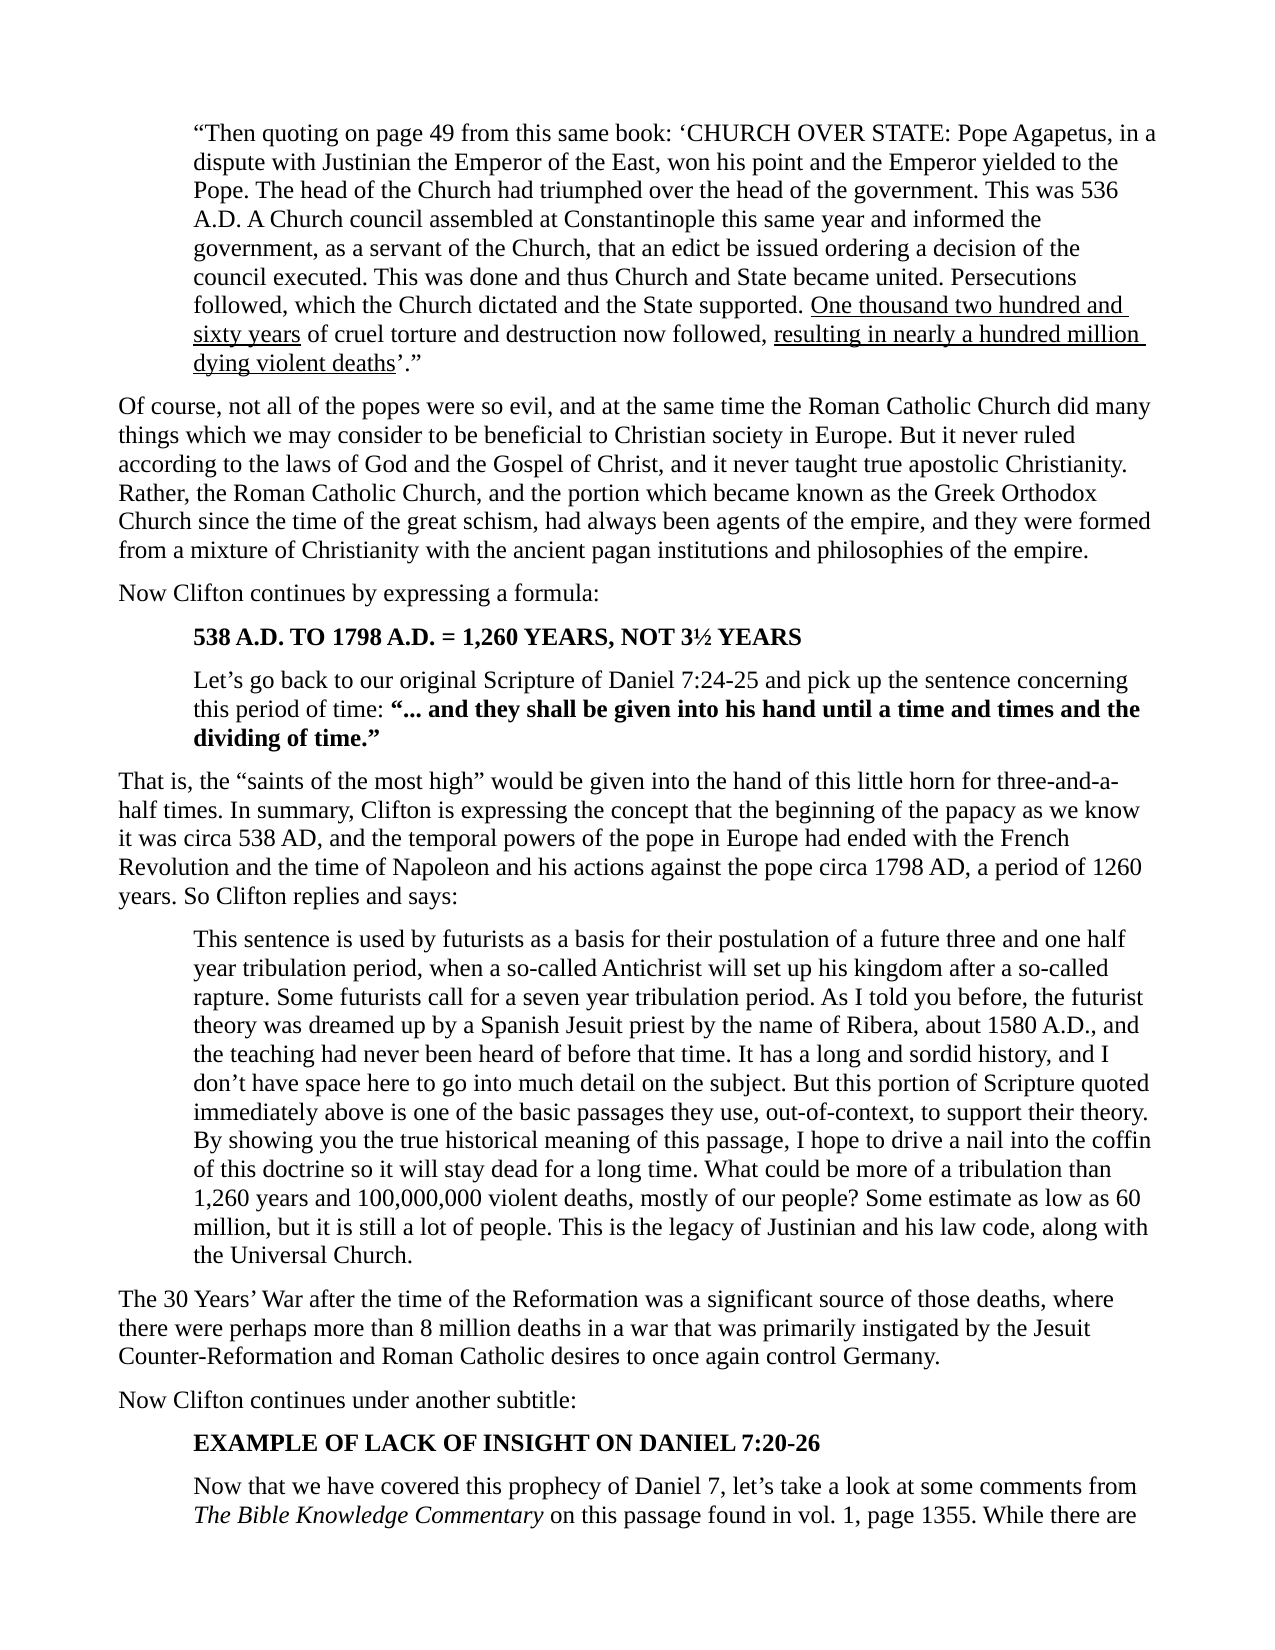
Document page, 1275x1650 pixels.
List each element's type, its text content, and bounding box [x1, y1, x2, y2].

text Now Clifton continues under another subtitle: [118, 1385, 1157, 1413]
text Let’s go back to our original Scripture of Daniel 7:24-25 and pick up the sentence concerning this period of time: “... and they shall be given into his hand until a time and times and the dividing of time.” [193, 665, 1157, 751]
text This sentence is used by futurists as a basis for their postulation of a future three and one half year tribulation period, when a so-called Antichrist will set up his kingdom after a so-called rapture. Some futurists call for a seven year tribulation period. As I told you before, the futurist theory was dreamed up by a Spanish Jesuit priest by the name of Ribera, about 1580 A.D., and the teaching had never been heard of before that time. It has a long and sordid history, and I don’t have space here to go into much detail on the subject. But this portion of Scripture quoted immediately above is one of the basic passages they use, out-of-context, to support their theory. By showing you the true historical meaning of this passage, I hope to drive a nail into the coffin of this doctrine so it will stay dead for a long time. What could be more of a tribulation than 1,260 years and 100,000,000 violent deaths, mostly of our people? Some estimate as low as 60 million, but it is still a lot of people. This is the legacy of Justinian and his law code, along with the Universal Church. [193, 924, 1157, 1269]
text EXAMPLE OF LACK OF INSIGHT ON DANIEL 7:20-26 [193, 1428, 1157, 1457]
text Now Clifton continues by expressing a formula: [118, 578, 1157, 607]
text Now that we have covered this prophecy of Daniel 7, let’s take a look at some comments from The Bible Knowledge Commentary on this passage found in vol. 1, page 1355. While there are [193, 1471, 1157, 1529]
text “Then quoting on page 49 from this same book: ‘CHURCH OVER STATE: Pope Agapetus, in a dispute with Justinian the Emperor of the East, won his point and the Emperor yielded to the Pope. The head of the Church had triumphed over the head of the government. This was 536 A.D. A Church council assembled at Constantinople this same year and informed the government, as a servant of the Church, that an edict be issued ordering a decision of the council executed. This was done and thus Church and State became united. Persecutions followed, which the Church dictated and the State supported. One thousand two hundred and sixty years of cruel torture and destruction now followed, resulting in nearly a hundred million dying violent deaths’.” [193, 118, 1157, 377]
text Of course, not all of the popes were so evil, and at the same time the Roman Catholic Church did many things which we may consider to be beneficial to Christian society in Europe. But it never ruled according to the laws of God and the Gospel of Christ, and it never taught true apostolic Christianity. Rather, the Roman Catholic Church, and the portion which became known as the Greek Orthodox Church since the time of the great schism, had always been agents of the empire, and they were formed from a mixture of Christianity with the ancient pagan institutions and philosophies of the empire. [118, 391, 1157, 564]
text That is, the “saints of the most high” would be given into the hand of this little horn for three-and-a-half times. In summary, Clifton is expressing the concept that the beginning of the papacy as we know it was circa 538 AD, and the temporal powers of the pope in Europe had ended with the French Revolution and the time of Napoleon and his actions against the pope circa 1798 AD, a period of 1260 years. So Clifton replies and says: [118, 766, 1157, 910]
text The 30 Years’ War after the time of the Reformation was a significant source of those deaths, where there were perhaps more than 8 million deaths in a war that was primarily instigated by the Jesuit Counter-Reformation and Roman Catholic desires to once again control Germany. [118, 1284, 1157, 1370]
text 538 A.D. TO 1798 A.D. = 1,260 YEARS, NOT 3½ YEARS [193, 622, 1157, 651]
